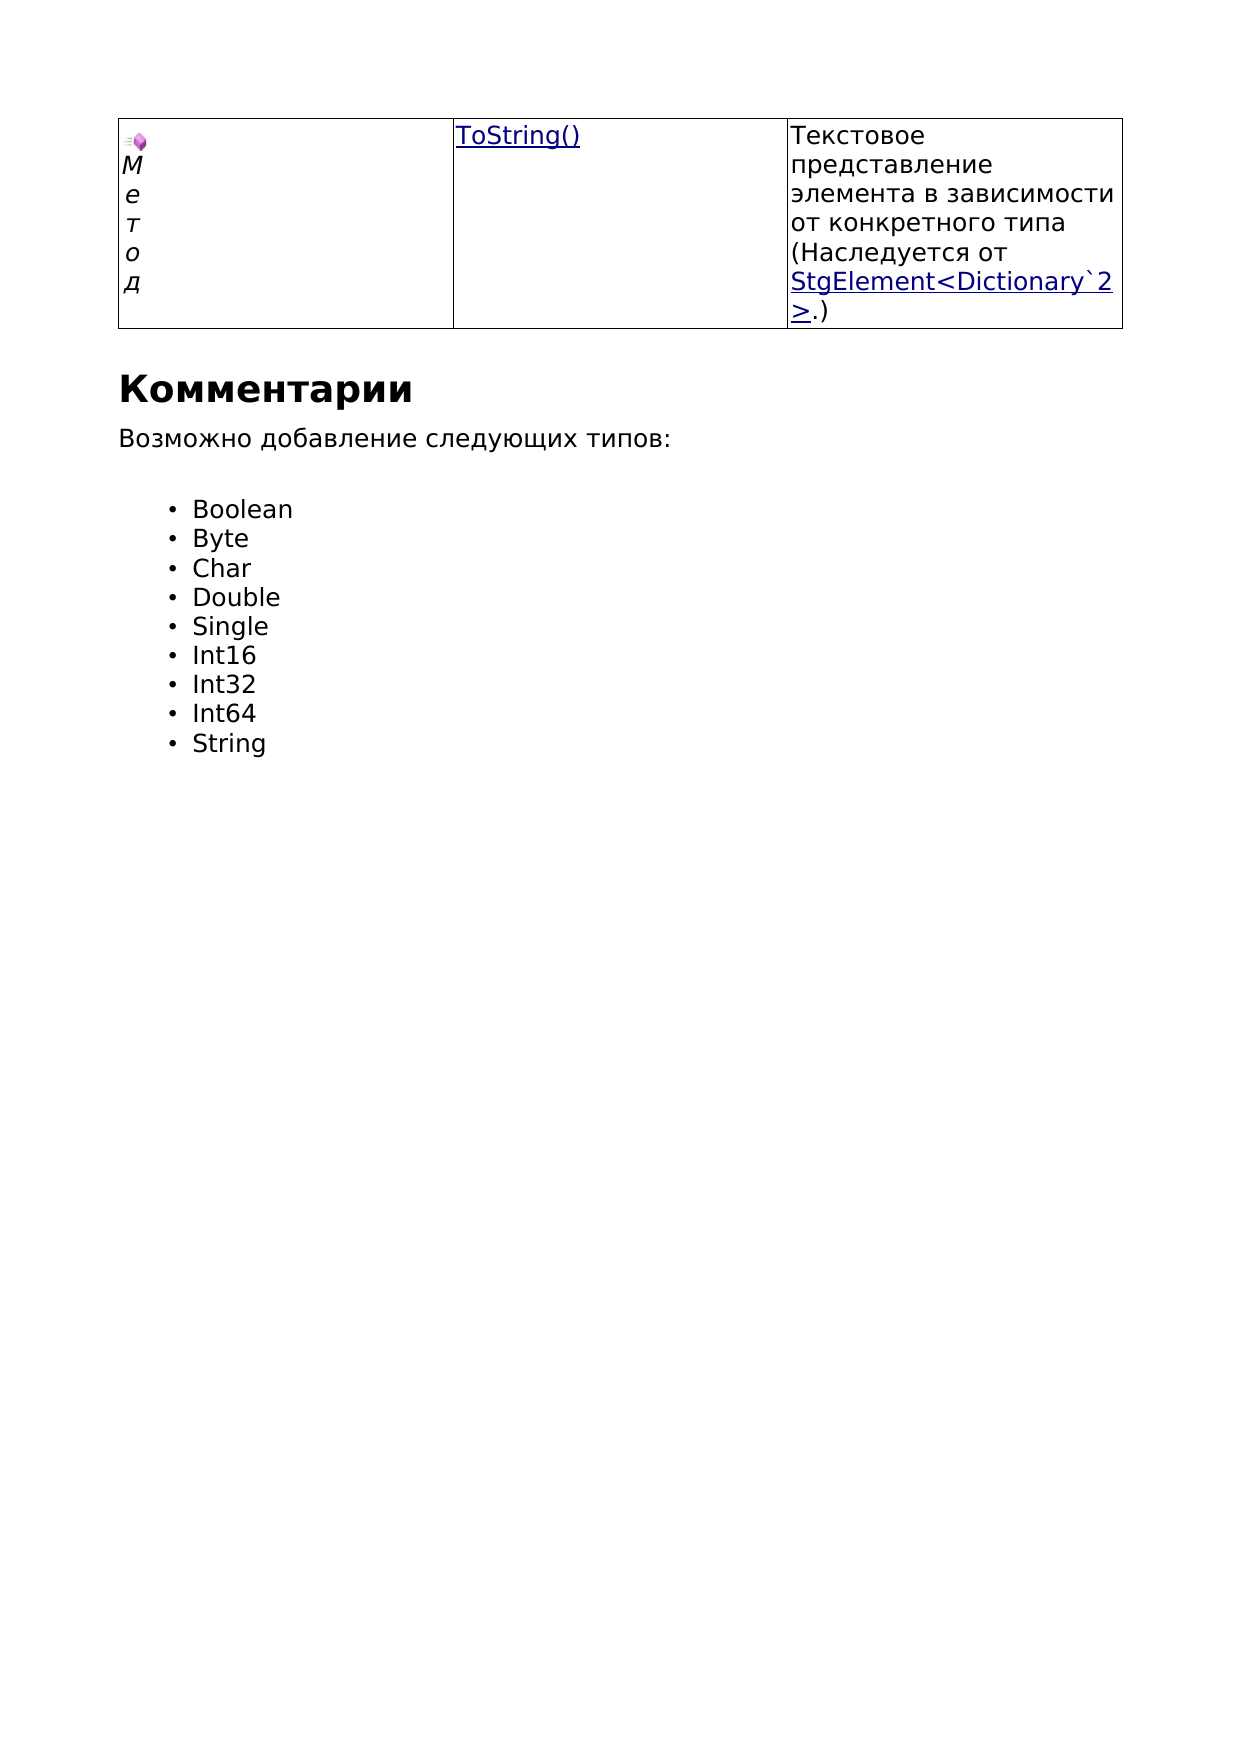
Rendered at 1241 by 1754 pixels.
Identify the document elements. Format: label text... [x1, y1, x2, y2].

subtitle Комментарии [118, 368, 1122, 412]
table_cell ToString() [454, 119, 787, 328]
list Double [177, 583, 1122, 612]
list Int64 [177, 699, 1122, 729]
list Single [177, 612, 1122, 641]
list Boolean [177, 495, 1122, 524]
list Char [177, 554, 1122, 583]
list Int32 [177, 670, 1122, 699]
list Byte [177, 524, 1122, 554]
picture [121, 133, 147, 151]
list Int16 [177, 641, 1122, 670]
list String [177, 729, 1122, 758]
table_cell Текстовое представление элемента в зависимости от конкретного типа (Наследуется от StgElement<Dictionary`2>.) [788, 119, 1122, 328]
text Возможно добавление следующих типов: [118, 424, 1122, 453]
table_cell [119, 119, 453, 328]
